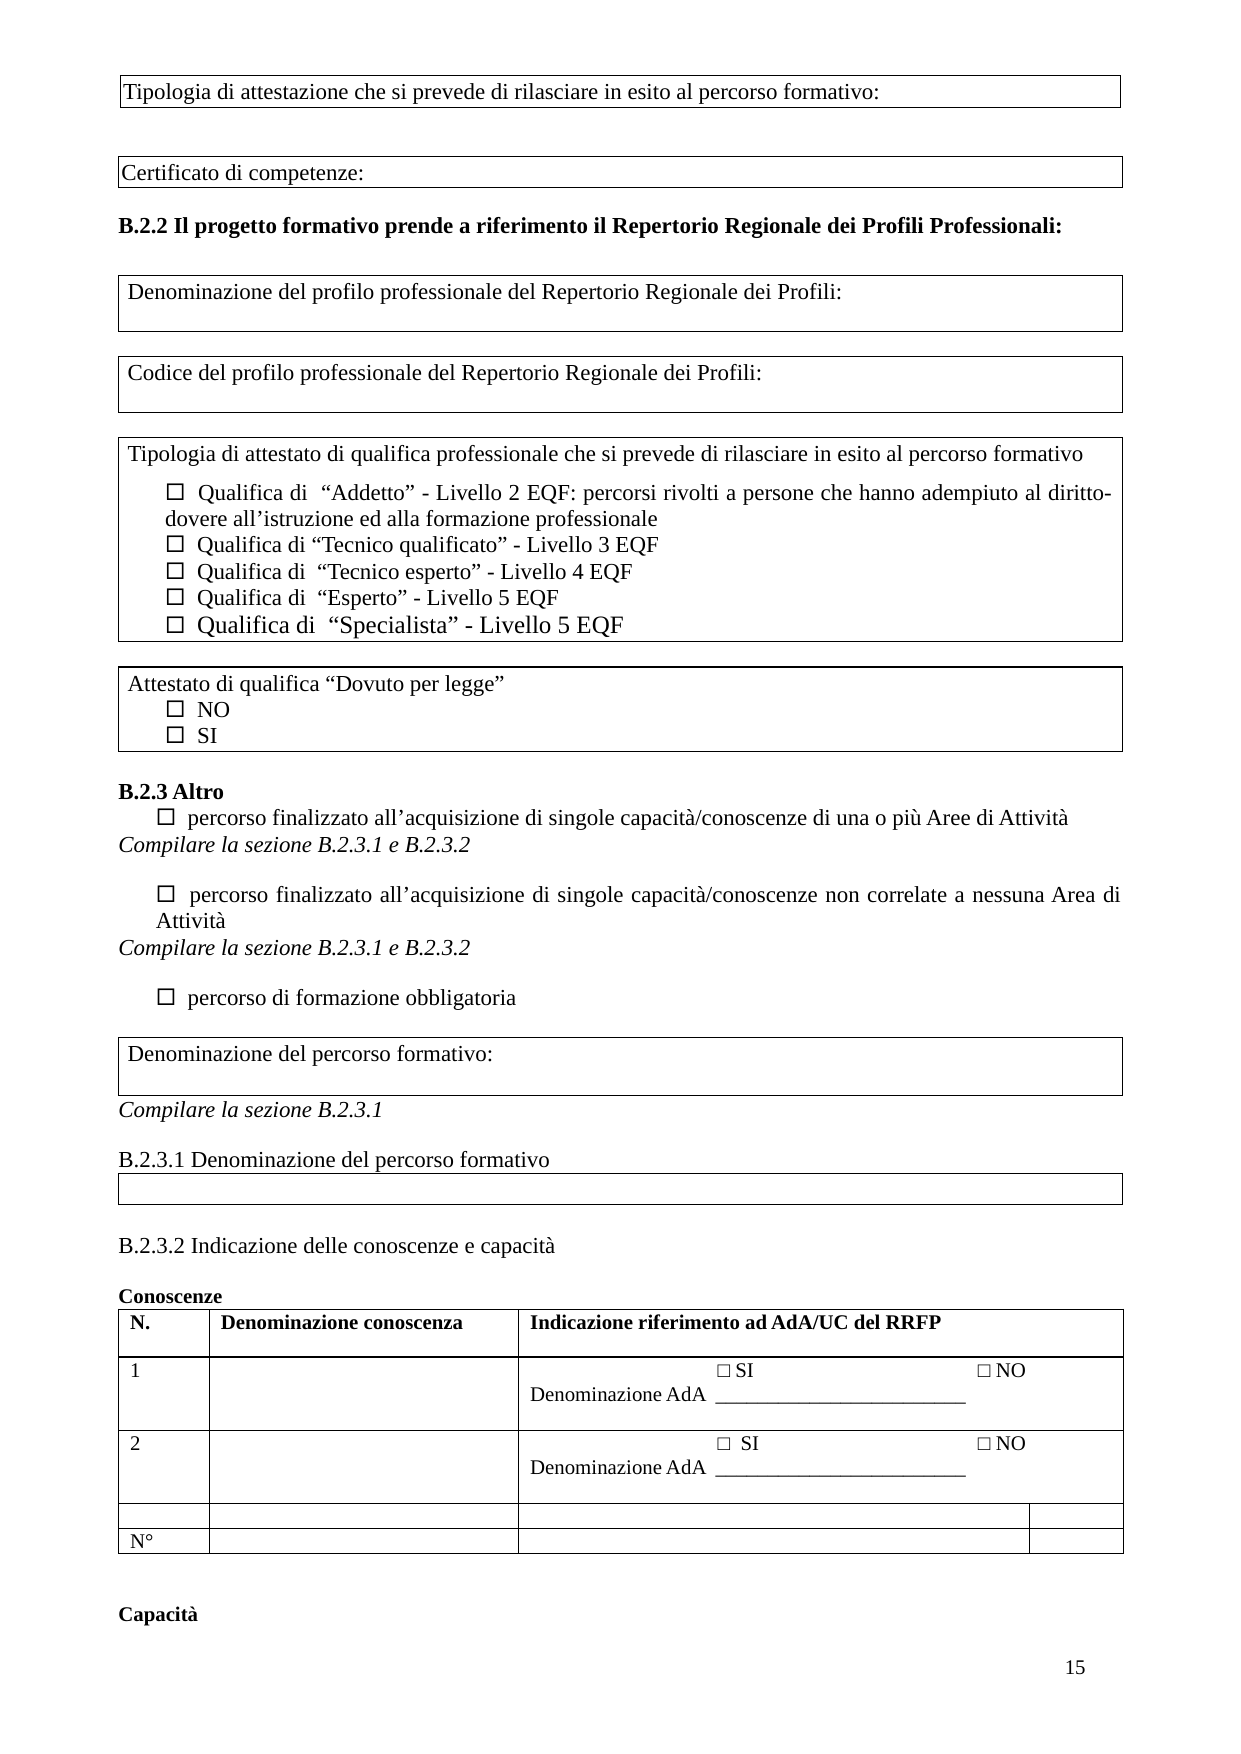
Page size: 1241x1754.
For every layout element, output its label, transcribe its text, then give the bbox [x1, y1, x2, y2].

subtitle  Qualifica di “Tecnico esperto” - Livello 4 EQF [119, 555, 1122, 581]
table_header Indicazione riferimento ad AdA/UC del RRFP [519, 1310, 1123, 1356]
table_cell [210, 1431, 518, 1503]
subtitle B.2.3 Altro [118, 778, 1123, 804]
table_cell [119, 1504, 209, 1528]
subtitle Tipologia di attestazione che si prevede di rilasciare in esito al percorso formativo: [121, 76, 1120, 107]
subtitle  NO [119, 693, 1122, 719]
subtitle Compilare la sezione B.2.3.1 e B.2.3.2 [118, 831, 1123, 857]
subtitle Compilare la sezione B.2.3.1 [118, 1096, 1123, 1122]
subtitle  percorso di formazione obbligatoria [118, 984, 1123, 1011]
subtitle  SI [119, 719, 1122, 751]
subtitle B.2.3.1 Denominazione del percorso formativo [118, 1146, 1123, 1173]
subtitle Codice del profilo professionale del Repertorio Regionale dei Profili: [119, 357, 1122, 386]
table_cell [1030, 1529, 1123, 1553]
text B.2.3.2 Indicazione delle conoscenze e capacità [118, 1232, 1123, 1258]
subtitle Compilare la sezione B.2.3.1 e B.2.3.2 [118, 934, 1123, 960]
subtitle Attestato di qualifica “Dovuto per legge” [119, 668, 1122, 693]
subtitle Denominazione del profilo professionale del Repertorio Regionale dei Profili: [119, 276, 1122, 305]
table_cell [1030, 1504, 1123, 1528]
table_cell [519, 1529, 1029, 1553]
subtitle Denominazione del percorso formativo: [119, 1038, 1122, 1067]
table_cell □ SI □ NO Denominazione AdA ________________________ [519, 1358, 1123, 1430]
table_header Denominazione conoscenza [210, 1310, 518, 1356]
subtitle B.2.2 Il progetto formativo prende a riferimento il Repertorio Regionale dei Profili Professionali: [118, 212, 1123, 239]
text Capacità [118, 1602, 1123, 1626]
table_cell □ SI □ NO Denominazione AdA ________________________ [519, 1431, 1123, 1503]
table_cell [210, 1504, 518, 1528]
subtitle  percorso finalizzato all’acquisizione di singole capacità/conoscenze di una o più Aree di Attività [118, 804, 1123, 831]
subtitle  Qualifica di “Tecnico qualificato” - Livello 3 EQF [119, 528, 1122, 555]
table_cell [210, 1358, 518, 1430]
table_cell N° [119, 1529, 209, 1553]
table_header N. [119, 1310, 209, 1356]
table_cell [519, 1504, 1029, 1528]
subtitle  Qualifica di “Esperto” - Livello 5 EQF [119, 581, 1122, 607]
table_cell 2 [119, 1431, 209, 1503]
table_cell [210, 1529, 518, 1553]
subtitle Tipologia di attestato di qualifica professionale che si prevede di rilasciare in esito al percorso formativo [119, 438, 1122, 466]
text Conoscenze [118, 1284, 1123, 1308]
subtitle  Qualifica di “Specialista” - Livello 5 EQF [119, 607, 1122, 641]
table_cell 1 [119, 1358, 209, 1430]
subtitle Certificato di competenze: [119, 157, 1122, 187]
subtitle  percorso finalizzato all’acquisizione di singole capacità/conoscenze non correlate a nessuna Area di Attività [118, 881, 1123, 934]
subtitle  Qualifica di “Addetto” - Livello 2 EQF: percorsi rivolti a persone che hanno adempiuto al diritto-dovere all’istruzione ed alla formazione professionale [119, 476, 1122, 528]
